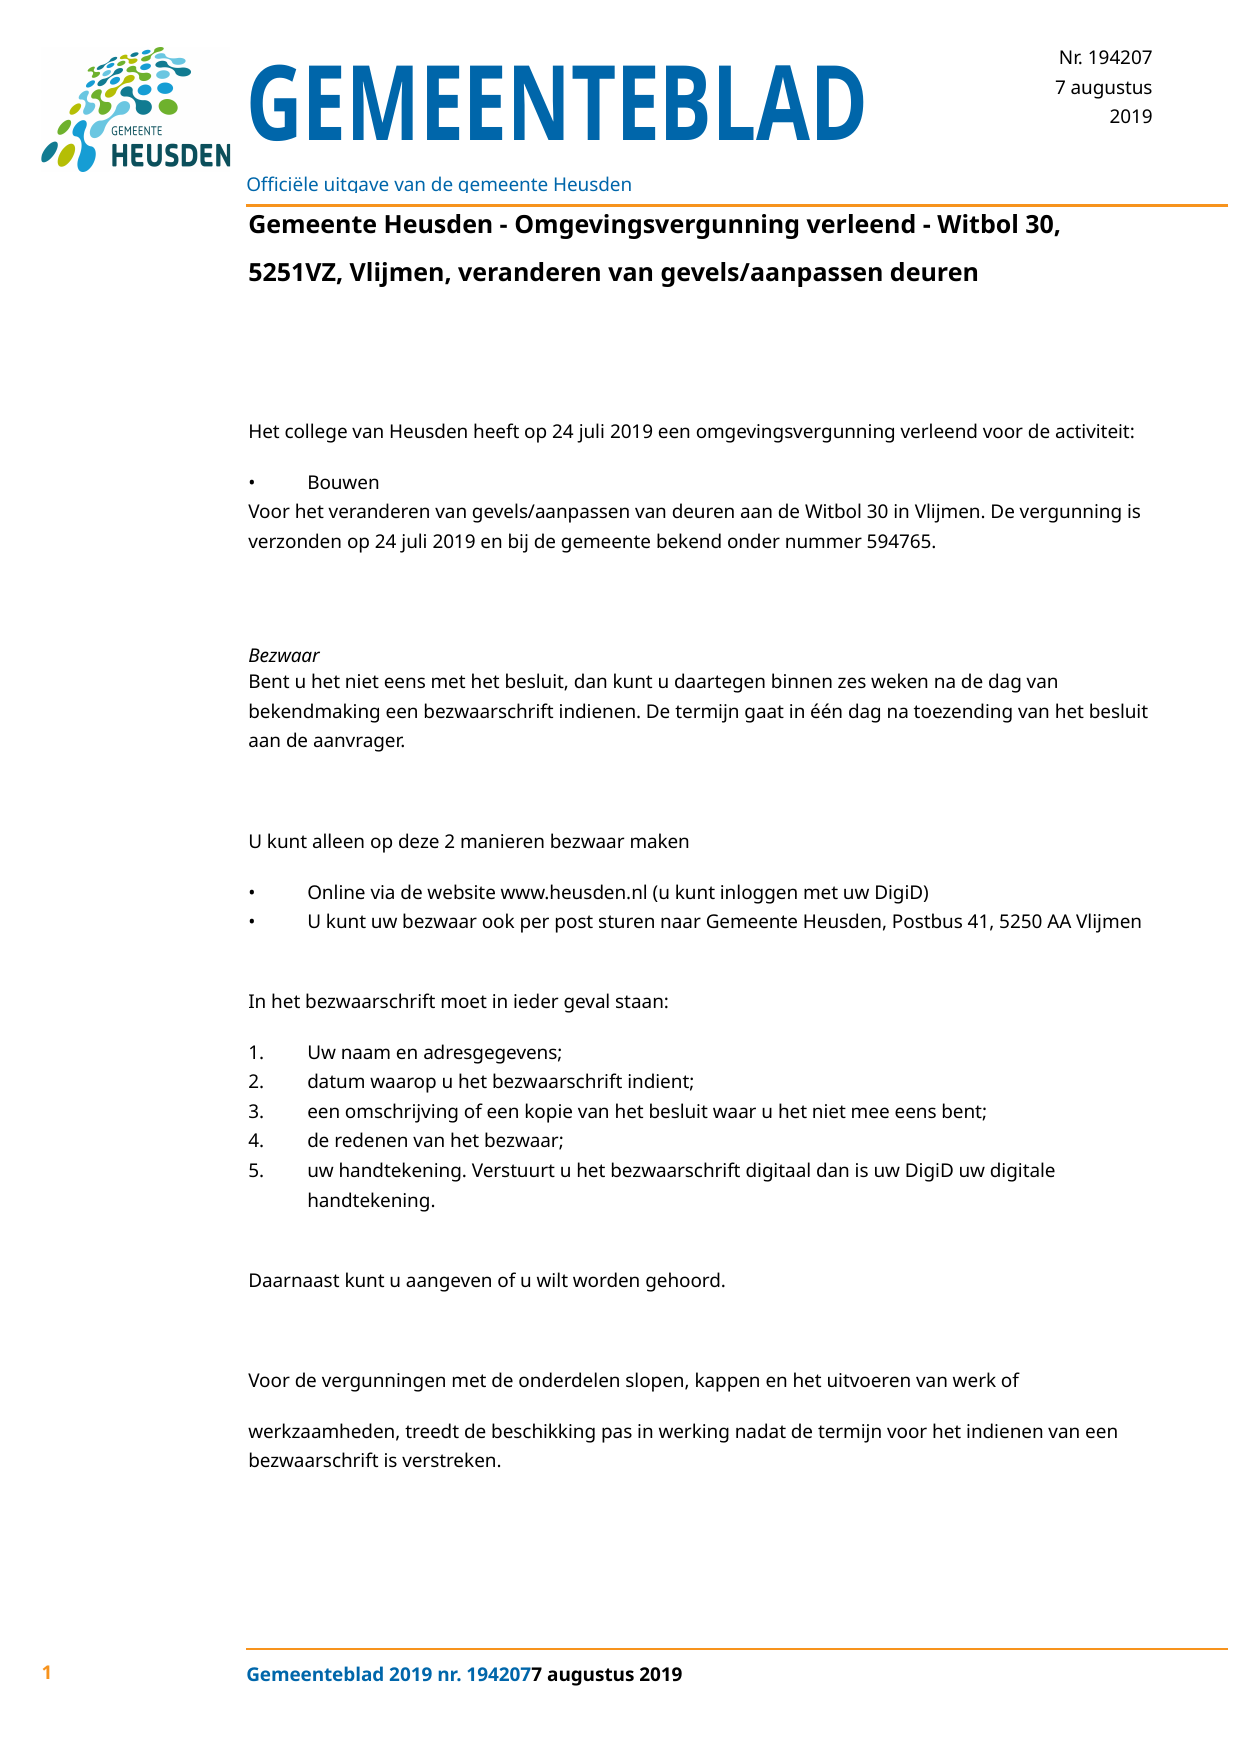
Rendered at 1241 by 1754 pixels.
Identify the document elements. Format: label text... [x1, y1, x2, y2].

text Het college van Heusden heeft op 24 juli 2019 een omgevingsvergunning verleend voor de activiteit: [248, 419, 1152, 444]
list een omschrijving of een kopie van het besluit waar u het niet mee eens bent; [248, 1098, 1152, 1124]
text U kunt alleen op deze 2 manieren bezwaar maken [248, 828, 1152, 854]
text Voor de vergunningen met de onderdelen slopen, kappen en het uitvoeren van werk of [248, 1368, 1152, 1393]
picture [41, 47, 231, 172]
list uw handtekening. Verstuurt u het bezwaarschrift digitaal dan is uw DigiD uw digitale handtekening. [248, 1157, 1152, 1212]
text Voor het veranderen van gevels/aanpassen van deuren aan de Witbol 30 in Vlijmen. De vergunning is verzonden op 24 juli 2019 en bij de gemeente bekend onder nummer 594765. [248, 499, 1152, 554]
text Gemeente Heusden - Omgevingsvergunning verleend - Witbol 30, 5251VZ, Vlijmen, veranderen van gevels/aanpassen deuren [248, 207, 1152, 288]
text In het bezwaarschrift moet in ieder geval staan: [248, 988, 1152, 1014]
list Uw naam en adresgegevens; [248, 1039, 1152, 1064]
list Bouwen [248, 469, 1152, 495]
list datum waarop u het bezwaarschrift indient; [248, 1068, 1152, 1094]
text Bent u het niet eens met het besluit, dan kunt u daartegen binnen zes weken na de dag van bekendmaking een bezwaarschrift indienen. De termijn gaat in één dag na toezending van het besluit aan de aanvrager. [248, 668, 1152, 753]
text Daarnaast kunt u aangeven of u wilt worden gehoord. [248, 1267, 1152, 1292]
list Online via de website www.heusden.nl (u kunt inloggen met uw DigiD) [248, 879, 1152, 904]
list U kunt uw bezwaar ook per post sturen naar Gemeente Heusden, Postbus 41, 5250 AA Vlijmen [248, 908, 1152, 934]
text werkzaamheden, treedt de beschikking pas in werking nadat de termijn voor het indienen van een bezwaarschrift is verstreken. [248, 1418, 1152, 1473]
text Bezwaar [248, 643, 1152, 668]
list de redenen van het bezwaar; [248, 1128, 1152, 1153]
